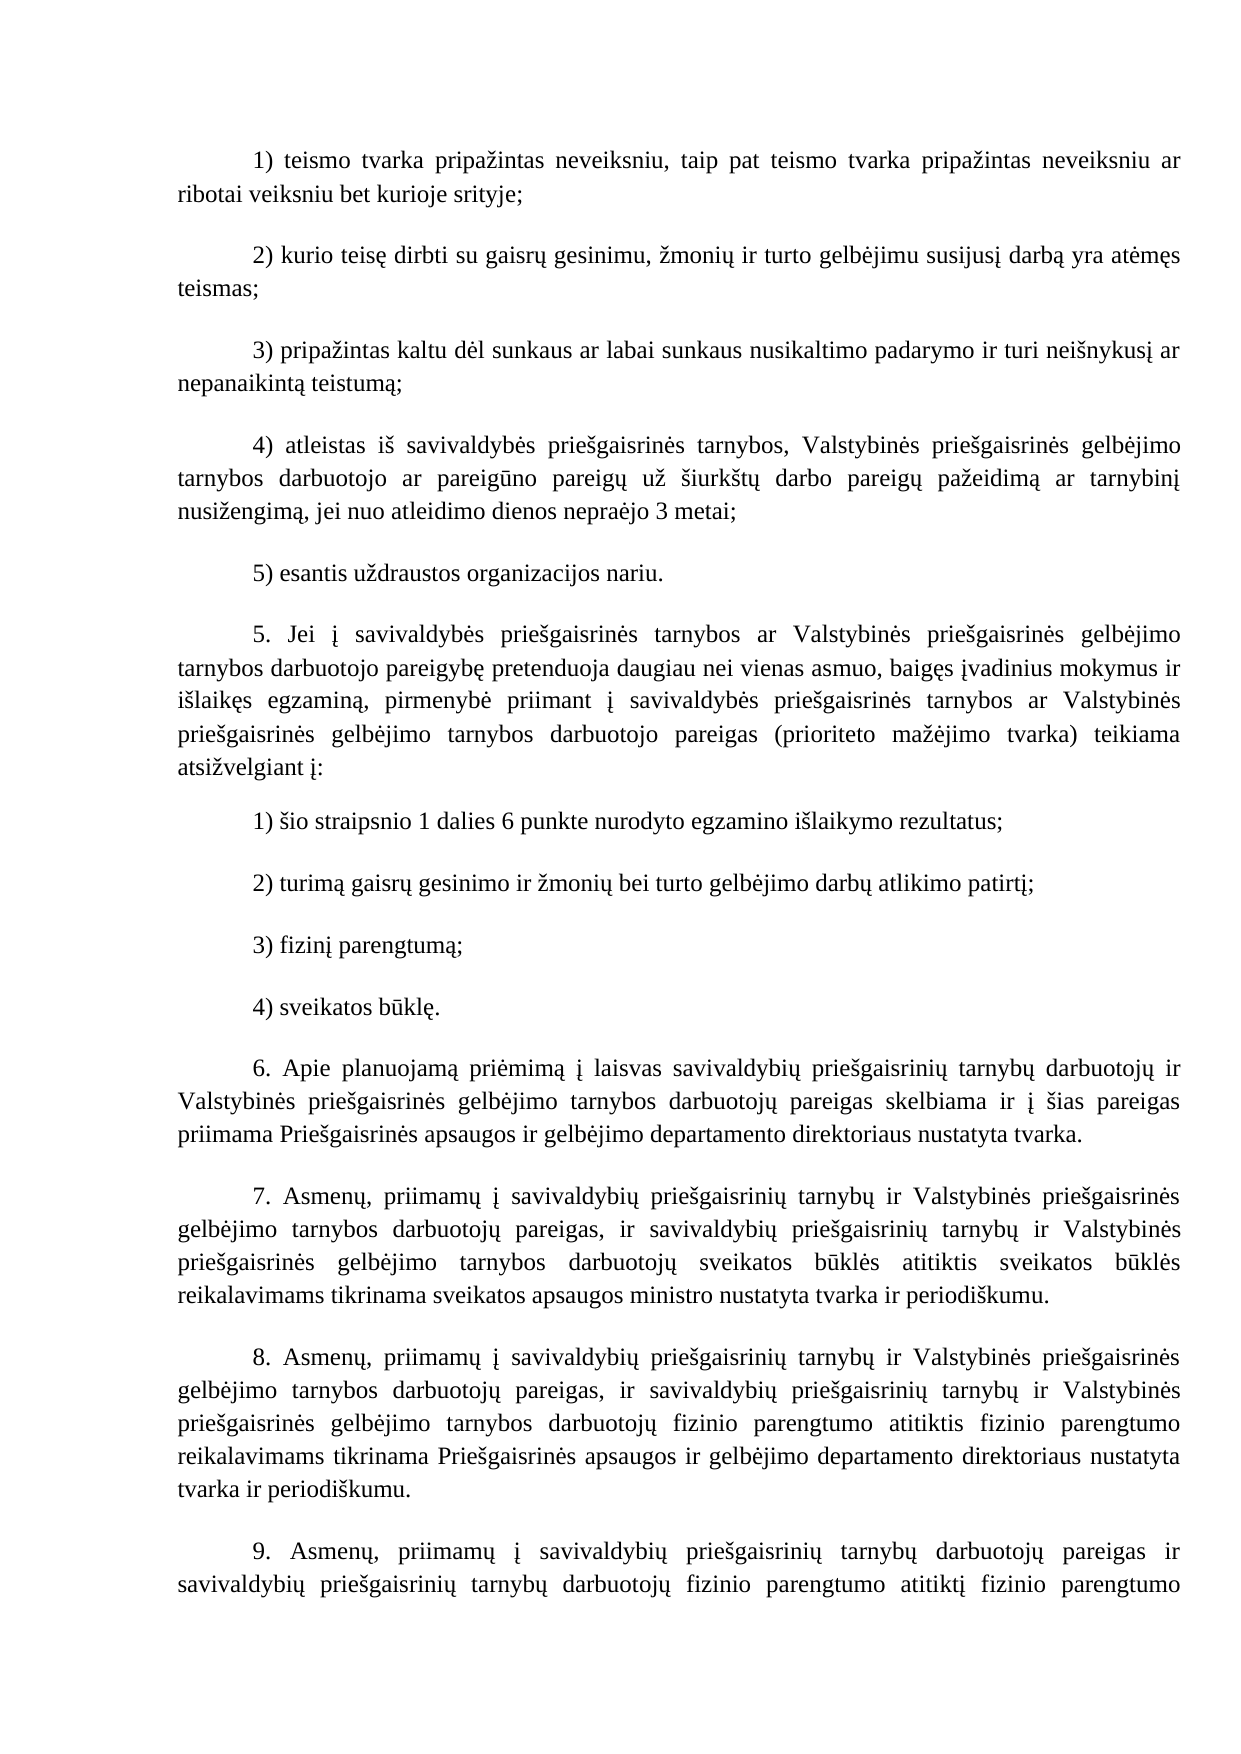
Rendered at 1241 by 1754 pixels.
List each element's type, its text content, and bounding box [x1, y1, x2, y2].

text 2) kurio teisę dirbti su gaisrų gesinimu, žmonių ir turto gelbėjimu susijusį darbą yra atėmęs teismas; [177, 240, 1181, 302]
text 1) teismo tvarka pripažintas neveiksniu, taip pat teismo tvarka pripažintas neveiksniu ar ribotai veiksniu bet kurioje srityje; [177, 146, 1181, 207]
text 6. Apie planuojamą priėmimą į laisvas savivaldybių priešgaisrinių tarnybų darbuotojų ir Valstybinės priešgaisrinės gelbėjimo tarnybos darbuotojų pareigas skelbiama ir į šias pareigas priimama Priešgaisrinės apsaugos ir gelbėjimo departamento direktoriaus nustatyta tvarka. [177, 1053, 1181, 1148]
text 4) atleistas iš savivaldybės priešgaisrinės tarnybos, Valstybinės priešgaisrinės gelbėjimo tarnybos darbuotojo ar pareigūno pareigų už šiurkštų darbo pareigų pažeidimą ar tarnybinį nusižengimą, jei nuo atleidimo dienos nepraėjo 3 metai; [177, 430, 1181, 525]
text 3) pripažintas kaltu dėl sunkaus ar labai sunkaus nusikaltimo padarymo ir turi neišnykusį ar nepanaikintą teistumą; [177, 335, 1181, 397]
text 5. Jei į savivaldybės priešgaisrinės tarnybos ar Valstybinės priešgaisrinės gelbėjimo tarnybos darbuotojo pareigybę pretenduoja daugiau nei vienas asmuo, baigęs įvadinius mokymus ir išlaikęs egzaminą, pirmenybė priimant į savivaldybės priešgaisrinės tarnybos ar Valstybinės priešgaisrinės gelbėjimo tarnybos darbuotojo pareigas (prioriteto mažėjimo tvarka) teikiama atsižvelgiant į: [177, 619, 1181, 780]
text 2) turimą gaisrų gesinimo ir žmonių bei turto gelbėjimo darbų atlikimo patirtį; [177, 868, 1181, 897]
text 3) fizinį parengtumą; [177, 930, 1181, 958]
text 4) sveikatos būklę. [177, 992, 1181, 1020]
text 8. Asmenų, priimamų į savivaldybių priešgaisrinių tarnybų ir Valstybinės priešgaisrinės gelbėjimo tarnybos darbuotojų pareigas, ir savivaldybių priešgaisrinių tarnybų ir Valstybinės priešgaisrinės gelbėjimo tarnybos darbuotojų fizinio parengtumo atitiktis fizinio parengtumo reikalavimams tikrinama Priešgaisrinės apsaugos ir gelbėjimo departamento direktoriaus nustatyta tvarka ir periodiškumu. [177, 1342, 1181, 1503]
text 1) šio straipsnio 1 dalies 6 punkte nurodyto egzamino išlaikymo rezultatus; [177, 806, 1181, 835]
text 9. Asmenų, priimamų į savivaldybių priešgaisrinių tarnybų darbuotojų pareigas ir savivaldybių priešgaisrinių tarnybų darbuotojų fizinio parengtumo atitiktį fizinio parengtumo [177, 1536, 1181, 1598]
text 7. Asmenų, priimamų į savivaldybių priešgaisrinių tarnybų ir Valstybinės priešgaisrinės gelbėjimo tarnybos darbuotojų pareigas, ir savivaldybių priešgaisrinių tarnybų ir Valstybinės priešgaisrinės gelbėjimo tarnybos darbuotojų sveikatos būklės atitiktis sveikatos būklės reikalavimams tikrinama sveikatos apsaugos ministro nustatyta tvarka ir periodiškumu. [177, 1181, 1181, 1309]
text 5) esantis uždraustos organizacijos nariu. [177, 558, 1181, 587]
